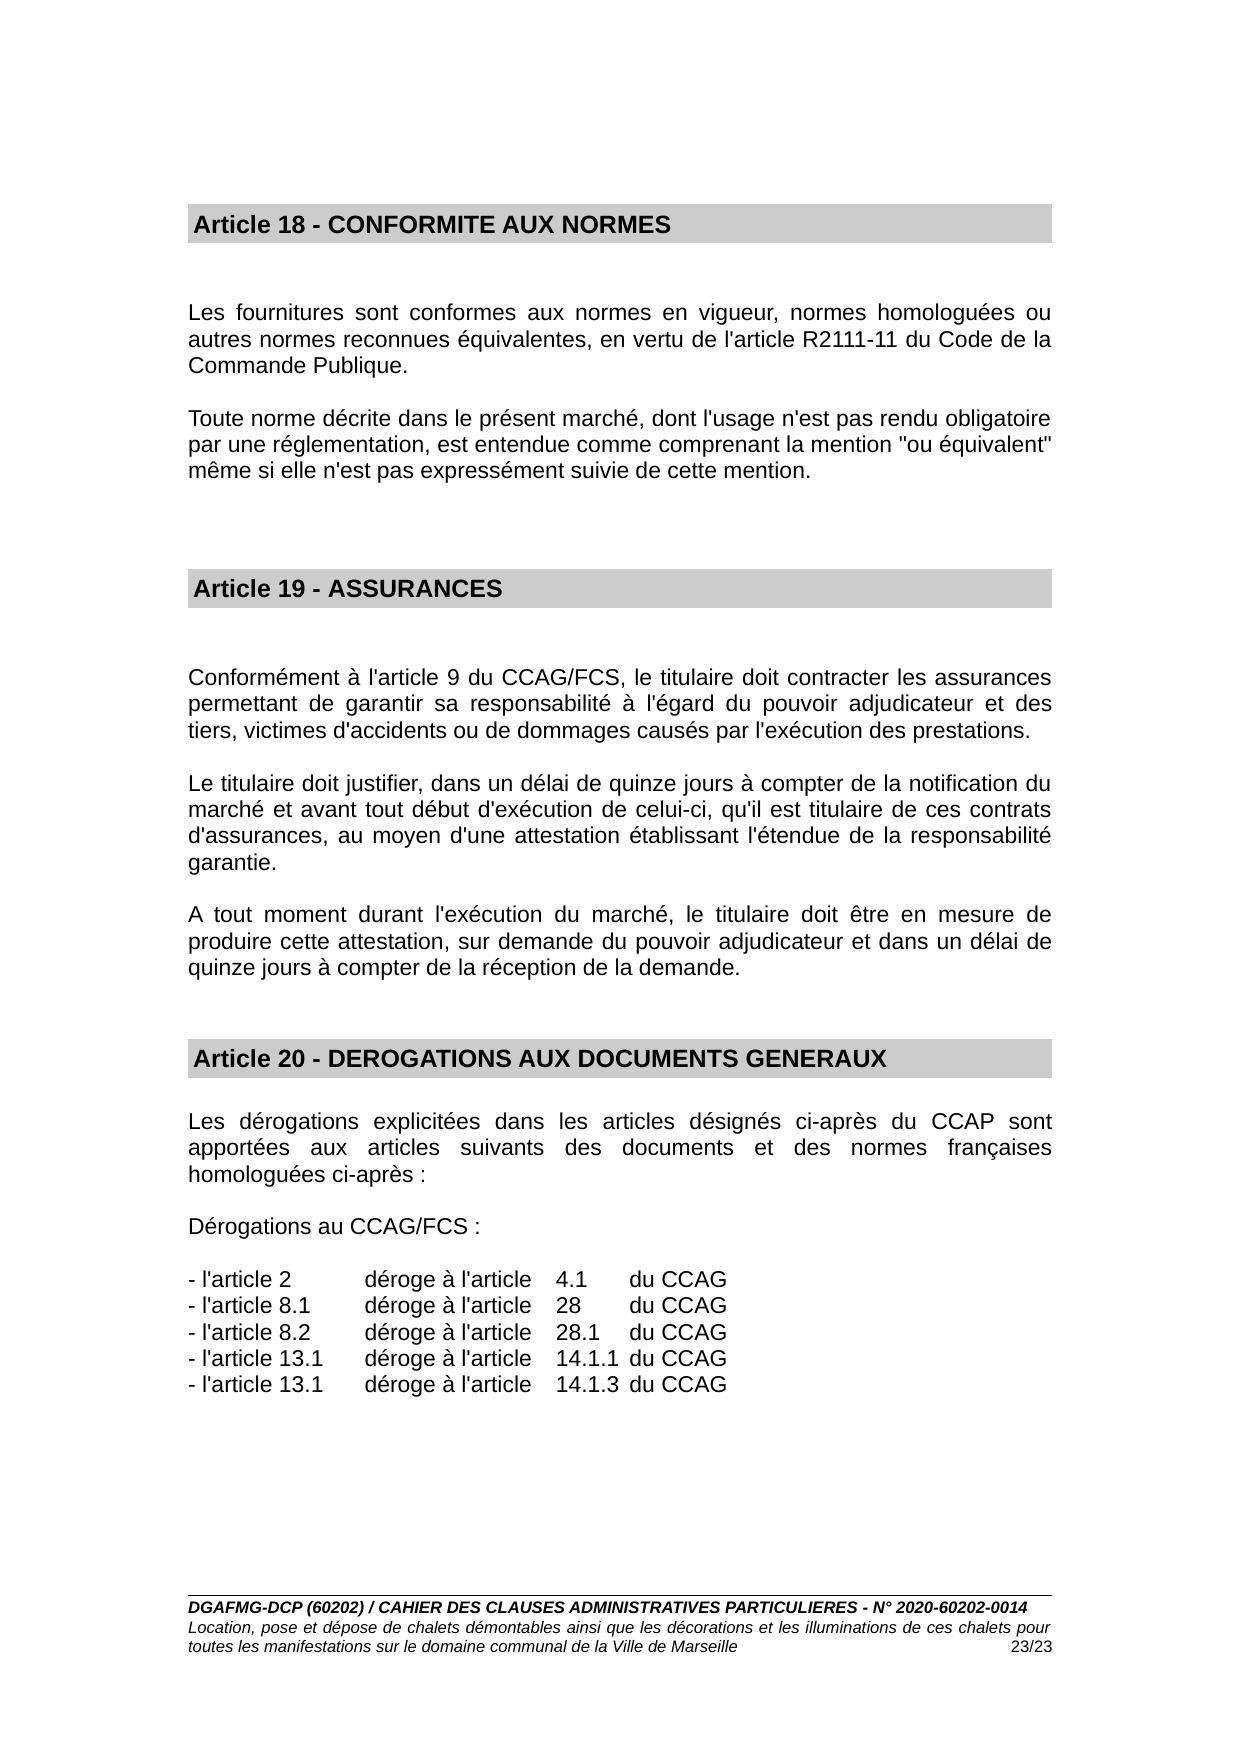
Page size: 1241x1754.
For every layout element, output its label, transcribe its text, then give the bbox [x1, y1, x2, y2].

text - l'article 8.2 déroge à l'article 28.1 du CCAG [188, 1319, 1052, 1345]
text Conformément à l'article 9 du CCAG/FCS, le titulaire doit contracter les assurances permettant de garantir sa responsabilité à l'égard du pouvoir adjudicateur et des tiers, victimes d'accidents ou de dommages causés par l'exécution des prestations. [188, 664, 1052, 743]
subtitle DEROGATIONS AUX DOCUMENTS GENERAUX [190, 1042, 1050, 1076]
subtitle ASSURANCES [190, 572, 1050, 606]
text A tout moment durant l'exécution du marché, le titulaire doit être en mesure de produire cette attestation, sur demande du pouvoir adjudicateur et dans un délai de quinze jours à compter de la réception de la demande. [188, 901, 1052, 980]
text - l'article 13.1 déroge à l'article 14.1.1 du CCAG [188, 1345, 1052, 1371]
text Les fournitures sont conformes aux normes en vigueur, normes homologuées ou autres normes reconnues équivalentes, en vertu de l'article R2111-11 du Code de la Commande Publique. [188, 299, 1052, 378]
text - l'article 2 déroge à l'article 4.1 du CCAG [188, 1266, 1052, 1292]
text - l'article 13.1 déroge à l'article 14.1.3 du CCAG [188, 1371, 1052, 1398]
text - l'article 8.1 déroge à l'article 28 du CCAG [188, 1292, 1052, 1319]
text Toute norme décrite dans le présent marché, dont l'usage n'est pas rendu obligatoire par une réglementation, est entendue comme comprenant la mention "ou équivalent" même si elle n'est pas expressément suivie de cette mention. [188, 405, 1052, 484]
text Les dérogations explicitées dans les articles désignés ci-après du CCAP sont apportées aux articles suivants des documents et des normes françaises homologuées ci-après : [188, 1108, 1052, 1187]
subtitle CONFORMITE AUX NORMES [190, 207, 1050, 241]
text Le titulaire doit justifier, dans un délai de quinze jours à compter de la notification du marché et avant tout début d'exécution de celui-ci, qu'il est titulaire de ces contrats d'assurances, au moyen d'une attestation établissant l'étendue de la responsabilité garantie. [188, 769, 1052, 875]
text Dérogations au CCAG/FCS : [188, 1213, 1052, 1239]
